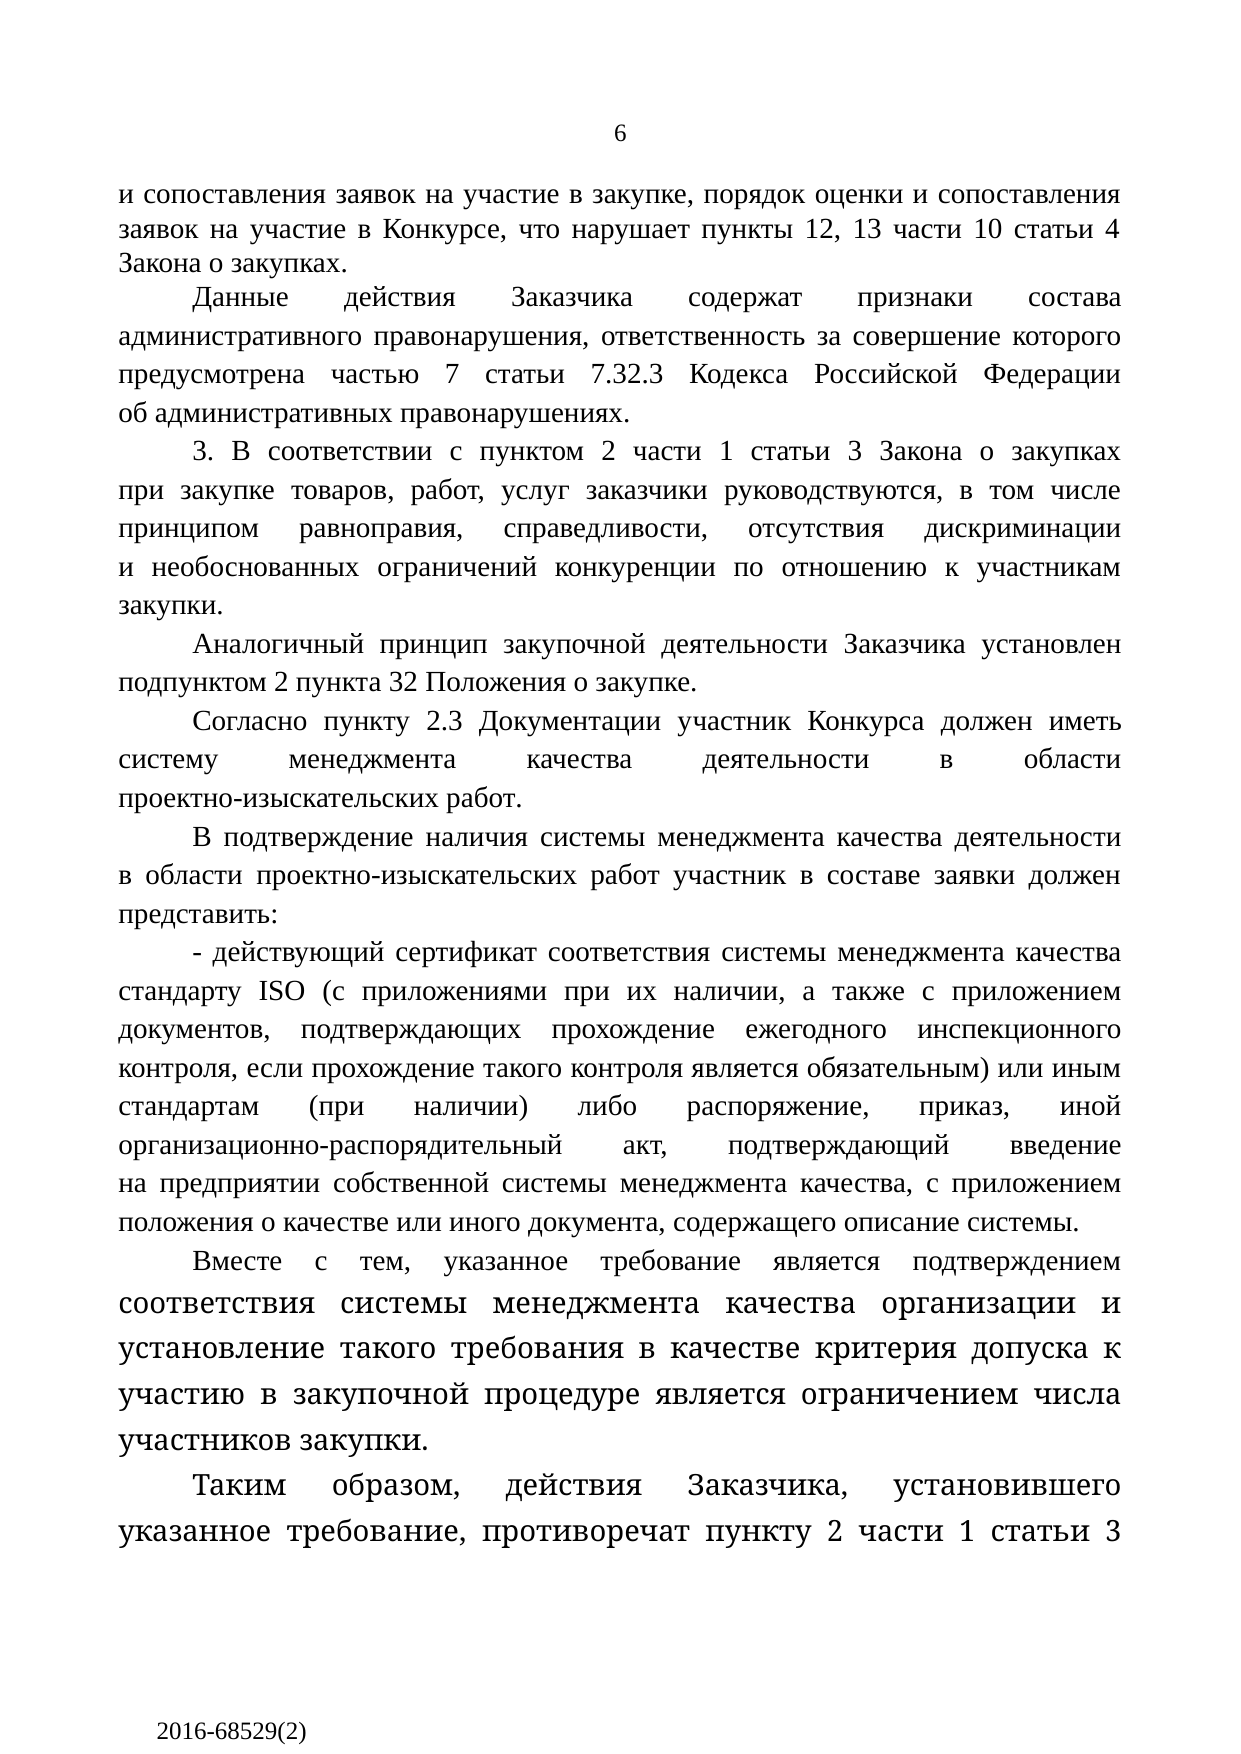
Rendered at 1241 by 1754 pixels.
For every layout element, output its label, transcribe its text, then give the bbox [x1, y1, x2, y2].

text 3. В соответствии с пунктом 2 части 1 статьи 3 Закона о закупках при закупке товаров, работ, услуг заказчики руководствуются, в том числе принципом равноправия, справедливости, отсутствия дискриминации и необоснованных ограничений конкуренции по отношению к участникам закупки. [118, 433, 1122, 621]
text В подтверждение наличия системы менеджмента качества деятельности в области проектно-изыскательских работ участник в составе заявки должен представить: [118, 819, 1122, 929]
text Согласно пункту 2.3 Документации участник Конкурса должен иметь систему менеджмента качества деятельности в области проектно-изыскательских работ. [118, 703, 1122, 814]
text Аналогичный принцип закупочной деятельности Заказчика установлен подпунктом 2 пункта 32 Положения о закупке. [118, 626, 1122, 698]
text Данные действия Заказчика содержат признаки состава административного правонарушения, ответственность за совершение которого предусмотрена частью 7 статьи 7.32.3 Кодекса Российской Федерации об административных правонарушениях. [118, 279, 1122, 428]
text и сопоставления заявок на участие в закупке, порядок оценки и сопоставления заявок на участие в Конкурсе, что нарушает пункты 12, 13 части 10 статьи 4 Закона о закупках. [118, 176, 1122, 279]
text Вместе с тем, указанное требование является подтверждением соответствия системы менеджмента качества организации и установление такого требования в качестве критерия допуска к участию в закупочной процедуре является ограничением числа участников закупки. [118, 1243, 1122, 1459]
text Таким образом, действия Заказчика, установившего указанное требование, противоречат пункту 2 части 1 статьи 3 [118, 1465, 1122, 1550]
text - действующий сертификат соответствия системы менеджмента качества стандарту ISO (с приложениями при их наличии, а также с приложением документов, подтверждающих прохождение ежегодного инспекционного контроля, если прохождение такого контроля является обязательным) или иным стандартам (при наличии) либо распоряжение, приказ, иной организационно-распорядительный акт, подтверждающий введение на предприятии собственной системы менеджмента качества, с приложением положения о качестве или иного документа, содержащего описание системы. [118, 934, 1122, 1238]
